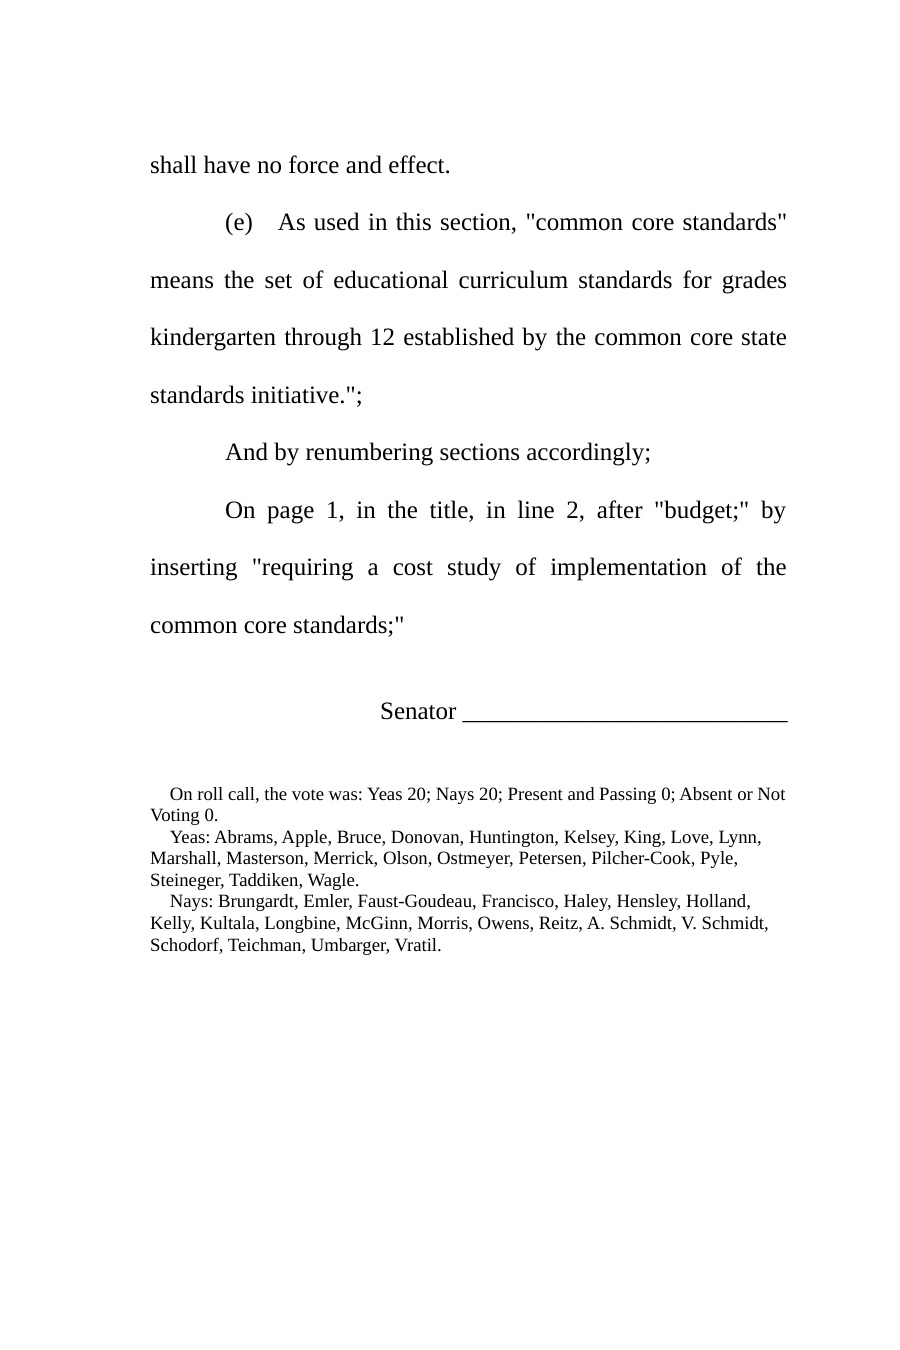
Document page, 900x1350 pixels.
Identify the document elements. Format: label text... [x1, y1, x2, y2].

text And by renumbering sections accordingly; [150, 437, 787, 466]
text Senator __________________________ [150, 696, 787, 725]
text On roll call, the vote was: Yeas 20; Nays 20; Present and Passing 0; Absent or Not Voting 0. [150, 782, 787, 826]
text (e) As used in this section, "common core standards" means the set of educational curriculum standards for grades kindergarten through 12 established by the common core state standards initiative."; [150, 207, 787, 409]
text Nays: Brungardt, Emler, Faust-Goudeau, Francisco, Haley, Hensley, Holland, Kelly, Kultala, Longbine, McGinn, Morris, Owens, Reitz, A. Schmidt, V. Schmidt, Schodorf, Teichman, Umbarger, Vratil. [150, 890, 787, 955]
text shall have no force and effect. [150, 150, 787, 179]
text On page 1, in the title, in line 2, after "budget;" by inserting "requiring a cost study of implementation of the common core standards;" [150, 495, 787, 639]
text Yeas: Abrams, Apple, Bruce, Donovan, Huntington, Kelsey, King, Love, Lynn, Marshall, Masterson, Merrick, Olson, Ostmeyer, Petersen, Pilcher-Cook, Pyle, Steineger, Taddiken, Wagle. [150, 826, 787, 890]
